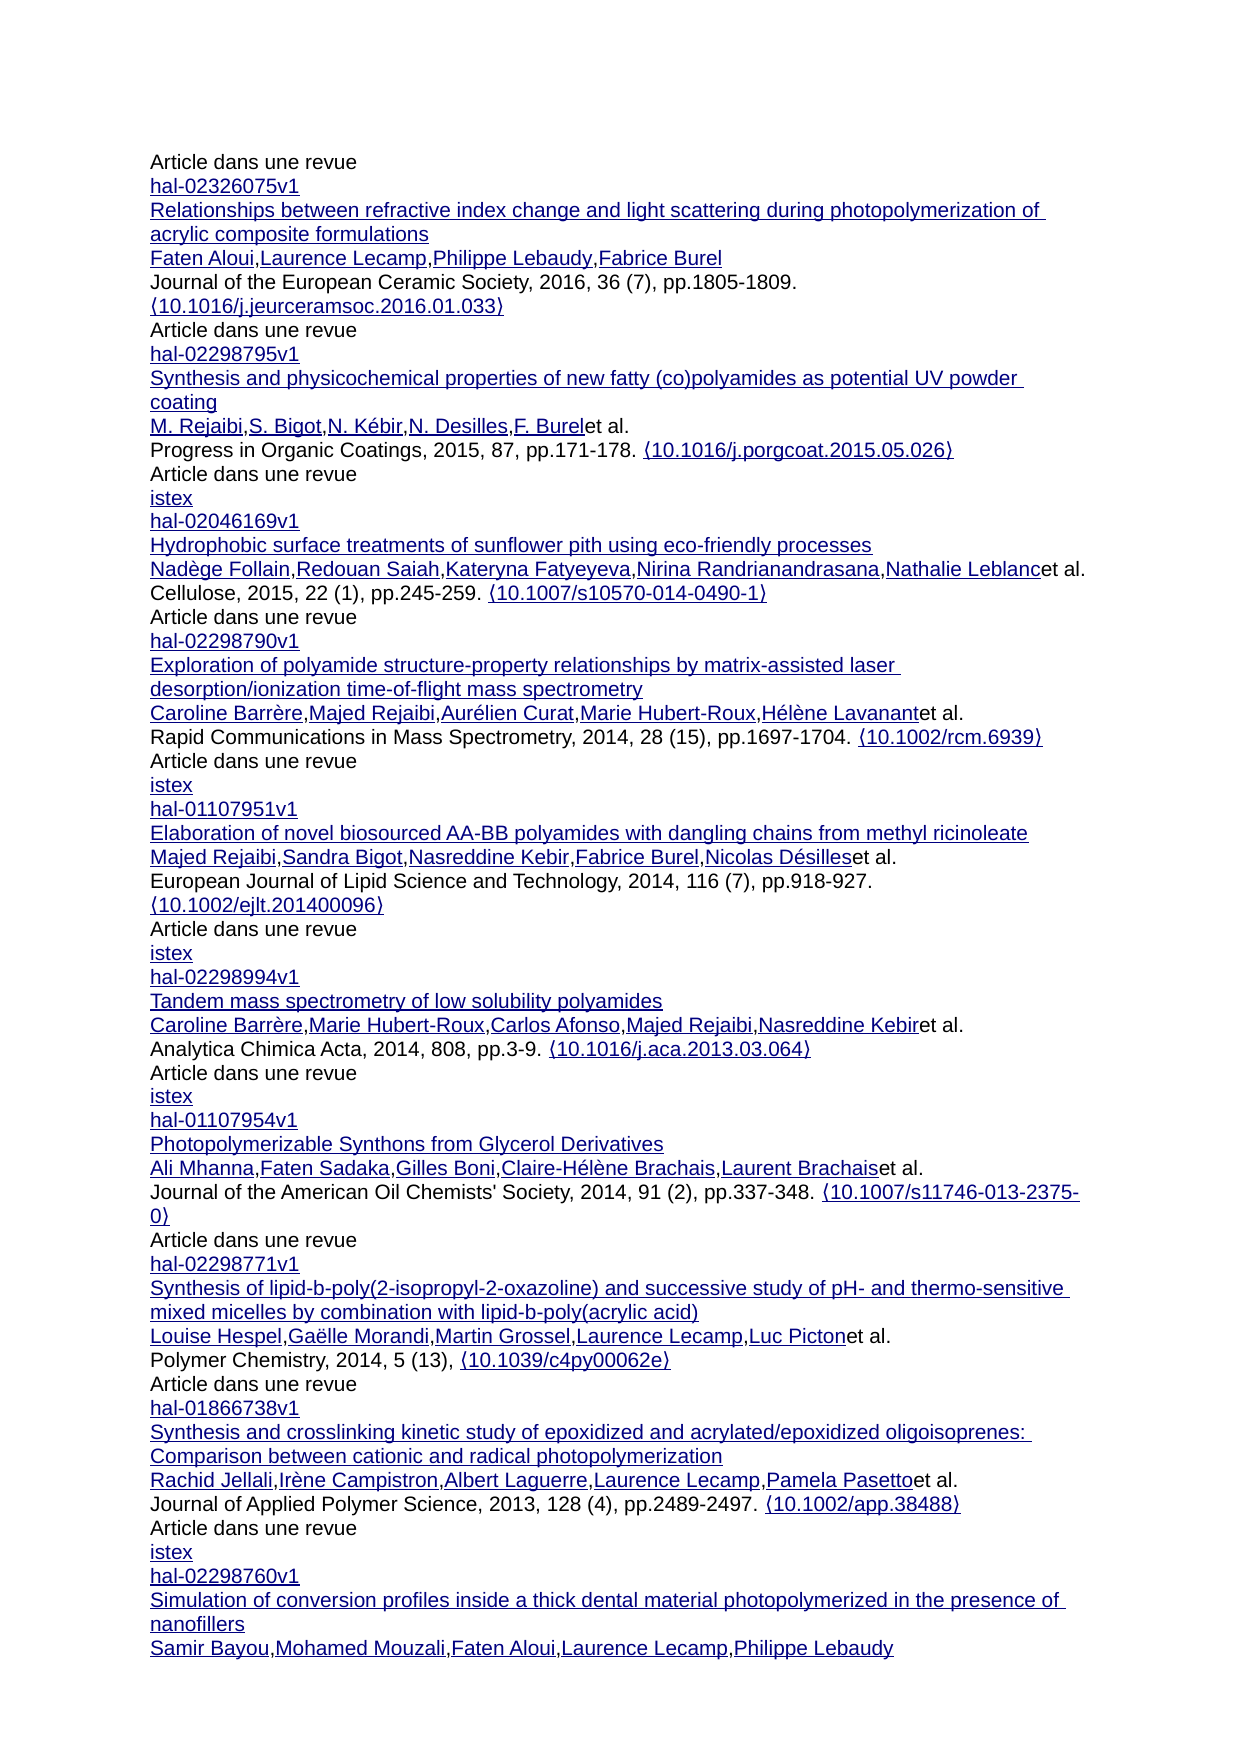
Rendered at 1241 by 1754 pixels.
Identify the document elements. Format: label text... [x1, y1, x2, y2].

table_cell Elaboration of novel biosourced AA-BB polyamides with dangling chains from methyl ricinoleate Majed Rejaibi,Sandra Bigot,Nasreddine Kebir,Fabrice Burel,Nicolas Désilleset al. European Journal of Lipid Science and Technology, 2014, 116 (7), pp.918-927. ⟨10.1002/ejlt.201400096⟩ Article dans une revue istex hal-02298994v1 [150, 821, 1090, 988]
table_cell Article dans une revue hal-02326075v1 [150, 150, 1090, 198]
table_cell Hydrophobic surface treatments of sunflower pith using eco-friendly processes Nadège Follain,Redouan Saiah,Kateryna Fatyeyeva,Nirina Randrianandrasana,Nathalie Leblancet al. Cellulose, 2015, 22 (1), pp.245-259. ⟨10.1007/s10570-014-0490-1⟩ Article dans une revue hal-02298790v1 [150, 533, 1090, 653]
table_cell Synthesis and physicochemical properties of new fatty (co)polyamides as potential UV powder coating M. Rejaibi,S. Bigot,N. Kébir,N. Desilles,F. Burelet al. Progress in Organic Coatings, 2015, 87, pp.171-178. ⟨10.1016/j.porgcoat.2015.05.026⟩ Article dans une revue istex hal-02046169v1 [150, 366, 1090, 533]
table_cell Tandem mass spectrometry of low solubility polyamides Caroline Barrère,Marie Hubert-Roux,Carlos Afonso,Majed Rejaibi,Nasreddine Kebiret al. Analytica Chimica Acta, 2014, 808, pp.3-9. ⟨10.1016/j.aca.2013.03.064⟩ Article dans une revue istex hal-01107954v1 [150, 989, 1090, 1132]
table_cell Relationships between refractive index change and light scattering during photopolymerization of acrylic composite formulations Faten Aloui,Laurence Lecamp,Philippe Lebaudy,Fabrice Burel Journal of the European Ceramic Society, 2016, 36 (7), pp.1805-1809. ⟨10.1016/j.jeurceramsoc.2016.01.033⟩ Article dans une revue hal-02298795v1 [150, 198, 1090, 366]
table_cell Synthesis and crosslinking kinetic study of epoxidized and acrylated/epoxidized oligoisoprenes: Comparison between cationic and radical photopolymerization Rachid Jellali,Irène Campistron,Albert Laguerre,Laurence Lecamp,Pamela Pasettoet al. Journal of Applied Polymer Science, 2013, 128 (4), pp.2489-2497. ⟨10.1002/app.38488⟩ Article dans une revue istex hal-02298760v1 [150, 1420, 1090, 1587]
table_cell Photopolymerizable Synthons from Glycerol Derivatives Ali Mhanna,Faten Sadaka,Gilles Boni,Claire-Hélène Brachais,Laurent Brachaiset al. Journal of the American Oil Chemists' Society, 2014, 91 (2), pp.337-348. ⟨10.1007/s11746-013-2375-0⟩ Article dans une revue hal-02298771v1 [150, 1132, 1090, 1276]
table_cell Exploration of polyamide structure-property relationships by matrix-assisted laser desorption/ionization time-of-flight mass spectrometry Caroline Barrère,Majed Rejaibi,Aurélien Curat,Marie Hubert-Roux,Hélène Lavanantet al. Rapid Communications in Mass Spectrometry, 2014, 28 (15), pp.1697-1704. ⟨10.1002/rcm.6939⟩ Article dans une revue istex hal-01107951v1 [150, 653, 1090, 821]
table_cell Synthesis of lipid-b-poly(2-isopropyl-2-oxazoline) and successive study of pH- and thermo-sensitive mixed micelles by combination with lipid-b-poly(acrylic acid) Louise Hespel,Gaëlle Morandi,Martin Grossel,Laurence Lecamp,Luc Pictonet al. Polymer Chemistry, 2014, 5 (13), ⟨10.1039/c4py00062e⟩ Article dans une revue hal-01866738v1 [150, 1276, 1090, 1420]
table_cell Simulation of conversion profiles inside a thick dental material photopolymerized in the presence of nanofillers Samir Bayou,Mohamed Mouzali,Faten Aloui,Laurence Lecamp,Philippe Lebaudy [150, 1588, 1090, 1659]
